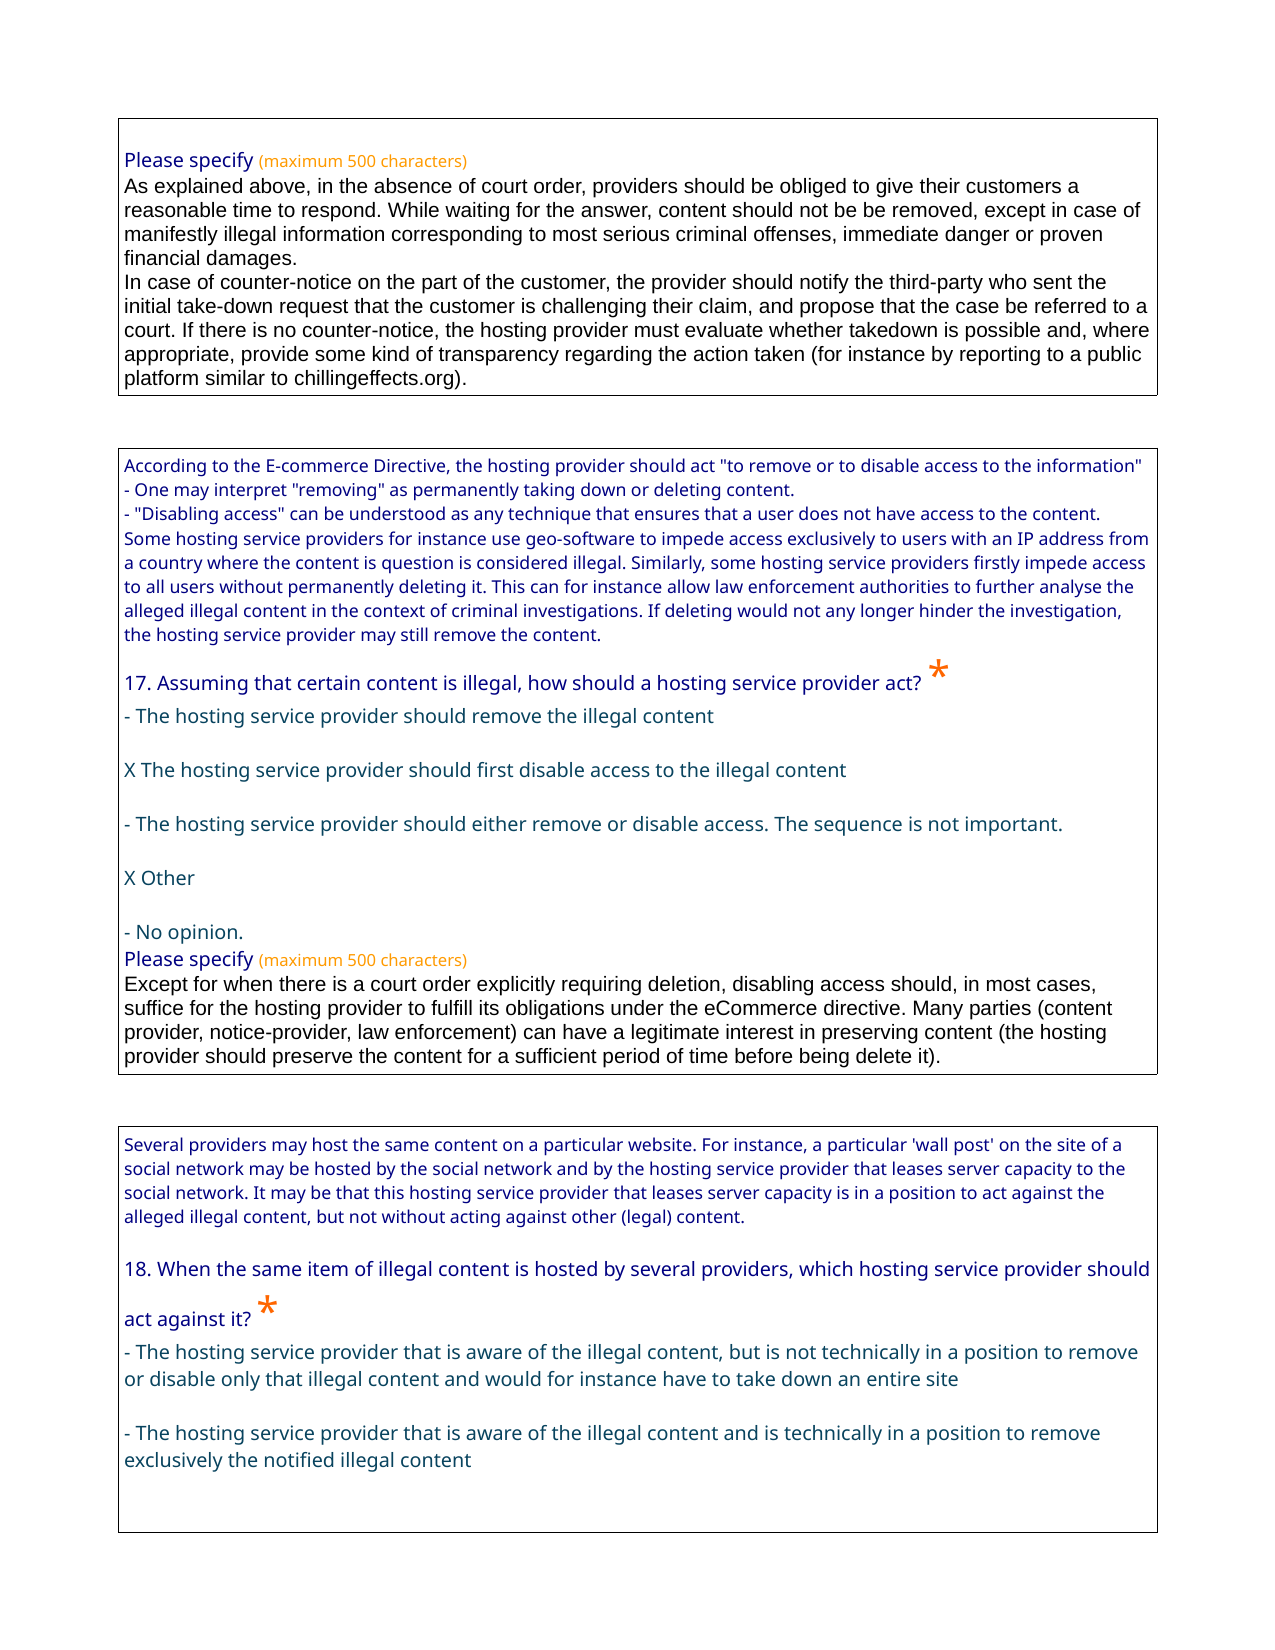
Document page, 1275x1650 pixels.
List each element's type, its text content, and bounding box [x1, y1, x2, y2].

table_header Please specify (maximum 500 characters) As explained above, in the absence of court order, providers should be obliged to give their customers a reasonable time to respond. While waiting for the answer, content should not be be removed, except in case of manifestly illegal information corresponding to most serious criminal offenses, immediate danger or proven financial damages. In case of counter-notice on the part of the customer, the provider should notify the third-party who sent the initial take-down request that the customer is challenging their claim, and propose that the case be referred to a court. If there is no counter-notice, the hosting provider must evaluate whether takedown is possible and, where appropriate, provide some kind of transparency regarding the action taken (for instance by reporting to a public platform similar to chillingeffects.org). [119, 119, 1157, 395]
table_header According to the E-commerce Directive, the hosting provider should act "to remove or to disable access to the information" - One may interpret "removing" as permanently taking down or deleting content. - "Disabling access" can be understood as any technique that ensures that a user does not have access to the content. Some hosting service providers for instance use geo-software to impede access exclusively to users with an IP address from a country where the content is question is considered illegal. Similarly, some hosting service providers firstly impede access to all users without permanently deleting it. This can for instance allow law enforcement authorities to further analyse the alleged illegal content in the context of criminal investigations. If deleting would not any longer hinder the investigation, the hosting service provider may still remove the content. 17. Assuming that certain content is illegal, how should a hosting service provider act? * - The hosting service provider should remove the illegal content X The hosting service provider should first disable access to the illegal content - The hosting service provider should either remove or disable access. The sequence is not important. X Other - No opinion. Please specify (maximum 500 characters) Except for when there is a court order explicitly requiring deletion, disabling access should, in most cases, suffice for the hosting provider to fulfill its obligations under the eCommerce directive. Many parties (content provider, notice-provider, law enforcement) can have a legitimate interest in preserving content (the hosting provider should preserve the content for a sufficient period of time before being delete it). [119, 449, 1157, 1073]
table_header Several providers may host the same content on a particular website. For instance, a particular 'wall post' on the site of a social network may be hosted by the social network and by the hosting service provider that leases server capacity to the social network. It may be that this hosting service provider that leases server capacity is in a position to act against the alleged illegal content, but not without acting against other (legal) content. 18. When the same item of illegal content is hosted by several providers, which hosting service provider should act against it? * - The hosting service provider that is aware of the illegal content, but is not technically in a position to remove or disable only that illegal content and would for instance have to take down an entire site - The hosting service provider that is aware of the illegal content and is technically in a position to remove exclusively the notified illegal content [119, 1127, 1157, 1532]
